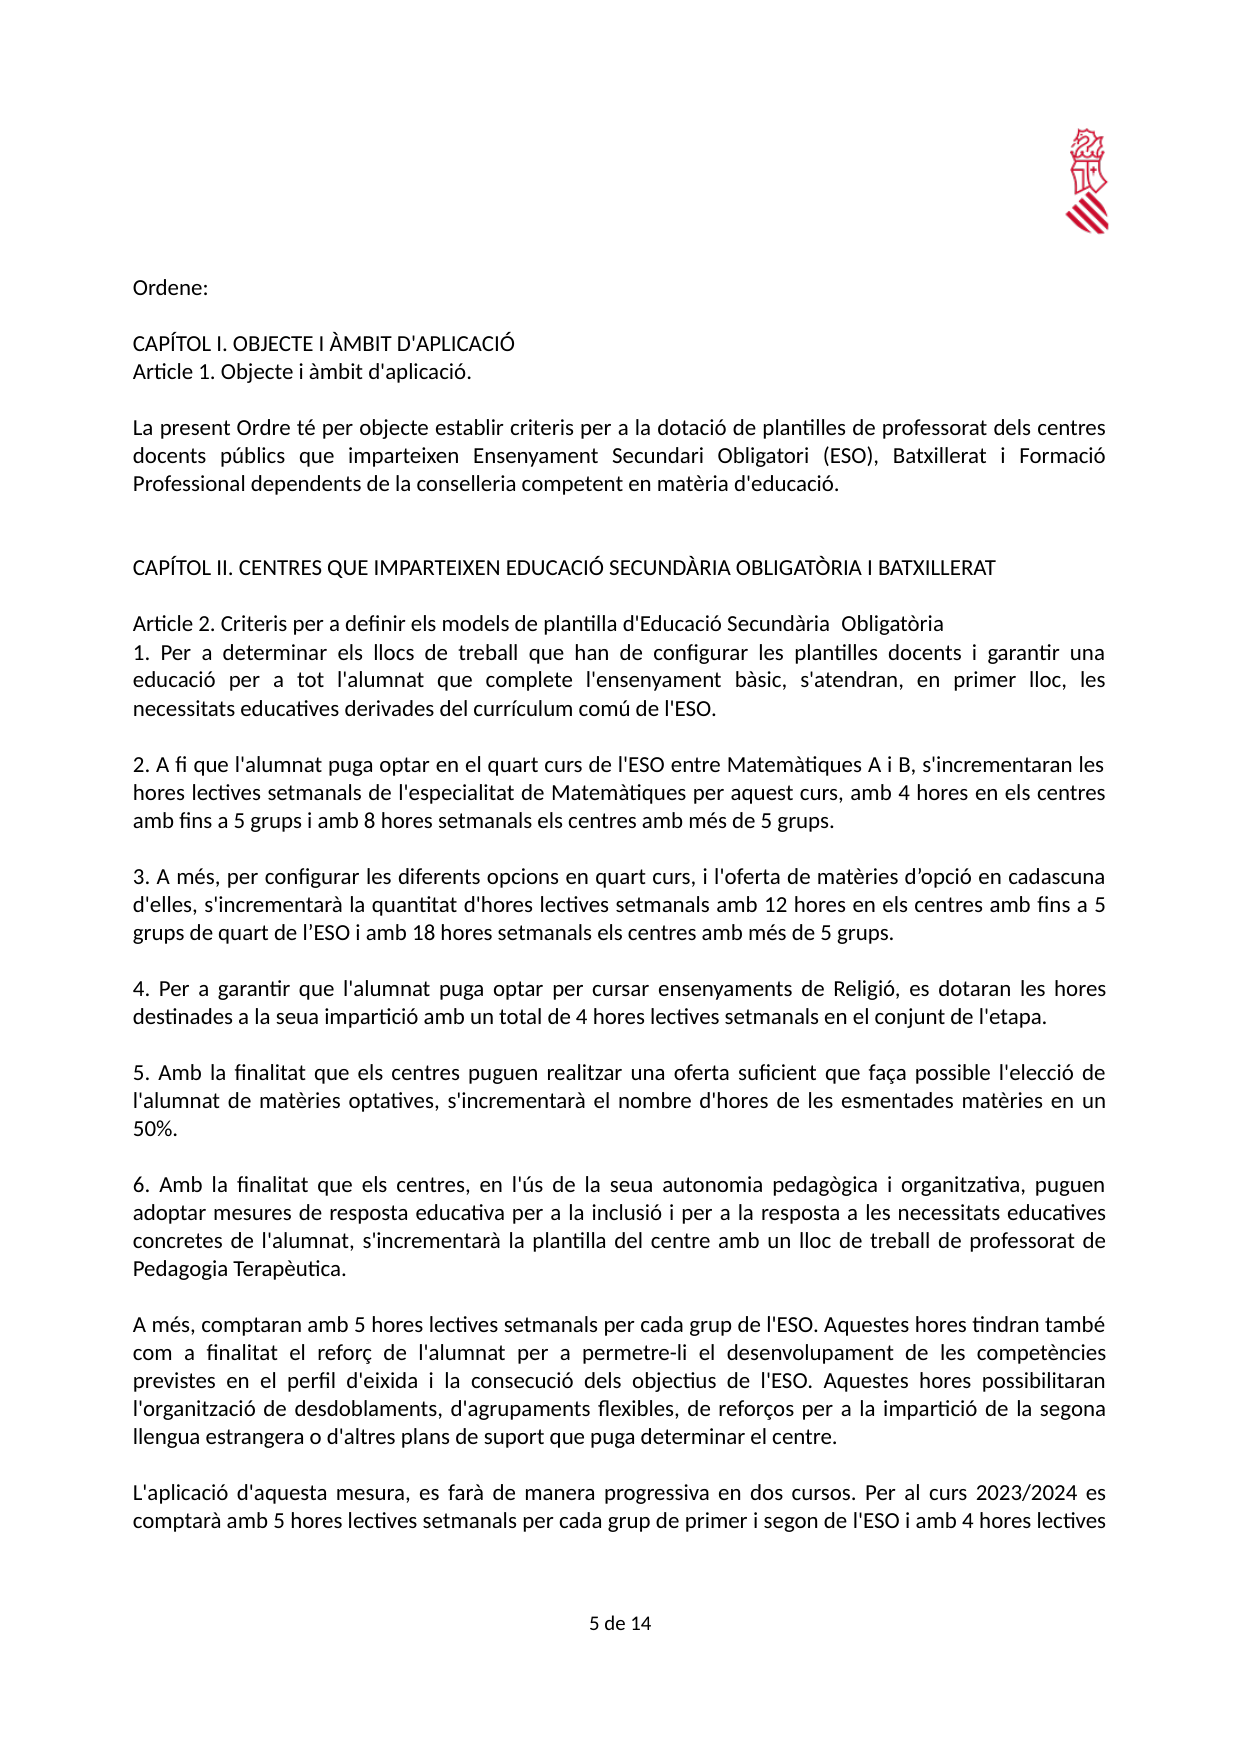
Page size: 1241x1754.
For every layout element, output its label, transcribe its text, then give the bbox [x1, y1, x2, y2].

text Article 1. Objecte i àmbit d'aplicació. [133, 357, 1108, 385]
text 4. Per a garantir que l'alumnat puga optar per cursar ensenyaments de Religió, es dotaran les hores destinades a la seua impartició amb un total de 4 hores lectives setmanals en el conjunt de l'etapa. [133, 974, 1108, 1030]
text 5. Amb la finalitat que els centres puguen realitzar una oferta suficient que faça possible l'elecció de l'alumnat de matèries optatives, s'incrementarà el nombre d'hores de les esmentades matèries en un 50%. [133, 1058, 1108, 1142]
text L'aplicació d'aquesta mesura, es farà de manera progressiva en dos cursos. Per al curs 2023/2024 es comptarà amb 5 hores lectives setmanals per cada grup de primer i segon de l'ESO i amb 4 hores lectives [133, 1478, 1108, 1534]
picture [1023, 116, 1150, 249]
text A més, comptaran amb 5 hores lectives setmanals per cada grup de l'ESO. Aquestes hores tindran també com a finalitat el reforç de l'alumnat per a permetre-li el desenvolupament de les competències previstes en el perfil d'eixida i la consecució dels objectius de l'ESO. Aquestes hores possibilitaran l'organització de desdoblaments, d'agrupaments flexibles, de reforços per a la impartició de la segona llengua estrangera o d'altres plans de suport que puga determinar el centre. [133, 1310, 1108, 1450]
text 2. A fi que l'alumnat puga optar en el quart curs de l'ESO entre Matemàtiques A i B, s'incrementaran les hores lectives setmanals de l'especialitat de Matemàtiques per aquest curs, amb 4 hores en els centres amb fins a 5 grups i amb 8 hores setmanals els centres amb més de 5 grups. [133, 750, 1108, 834]
text 3. A més, per configurar les diferents opcions en quart curs, i l'oferta de matèries d’opció en cadascuna d'elles, s'incrementarà la quantitat d'hores lectives setmanals amb 12 hores en els centres amb fins a 5 grups de quart de l’ESO i amb 18 hores setmanals els centres amb més de 5 grups. [133, 862, 1108, 946]
text CAPÍTOL II. CENTRES QUE IMPARTEIXEN EDUCACIÓ SECUNDÀRIA OBLIGATÒRIA I BATXILLERAT [133, 553, 1108, 582]
text CAPÍTOL I. OBJECTE I ÀMBIT D'APLICACIÓ [133, 329, 1108, 357]
text 1. Per a determinar els llocs de treball que han de configurar les plantilles docents i garantir una educació per a tot l'alumnat que complete l'ensenyament bàsic, s'atendran, en primer lloc, les necessitats educatives derivades del currículum comú de l'ESO. [133, 638, 1108, 722]
text 6. Amb la finalitat que els centres, en l'ús de la seua autonomia pedagògica i organitzativa, puguen adoptar mesures de resposta educativa per a la inclusió i per a la resposta a les necessitats educatives concretes de l'alumnat, s'incrementarà la plantilla del centre amb un lloc de treball de professorat de Pedagogia Terapèutica. [133, 1170, 1108, 1282]
text Ordene: [133, 273, 1108, 301]
text Article 2. Criteris per a definir els models de plantilla d'Educació Secundària Obligatòria [133, 609, 1108, 638]
text La present Ordre té per objecte establir criteris per a la dotació de plantilles de professorat dels centres docents públics que imparteixen Ensenyament Secundari Obligatori (ESO), Batxillerat i Formació Professional dependents de la conselleria competent en matèria d'educació. [133, 413, 1108, 497]
